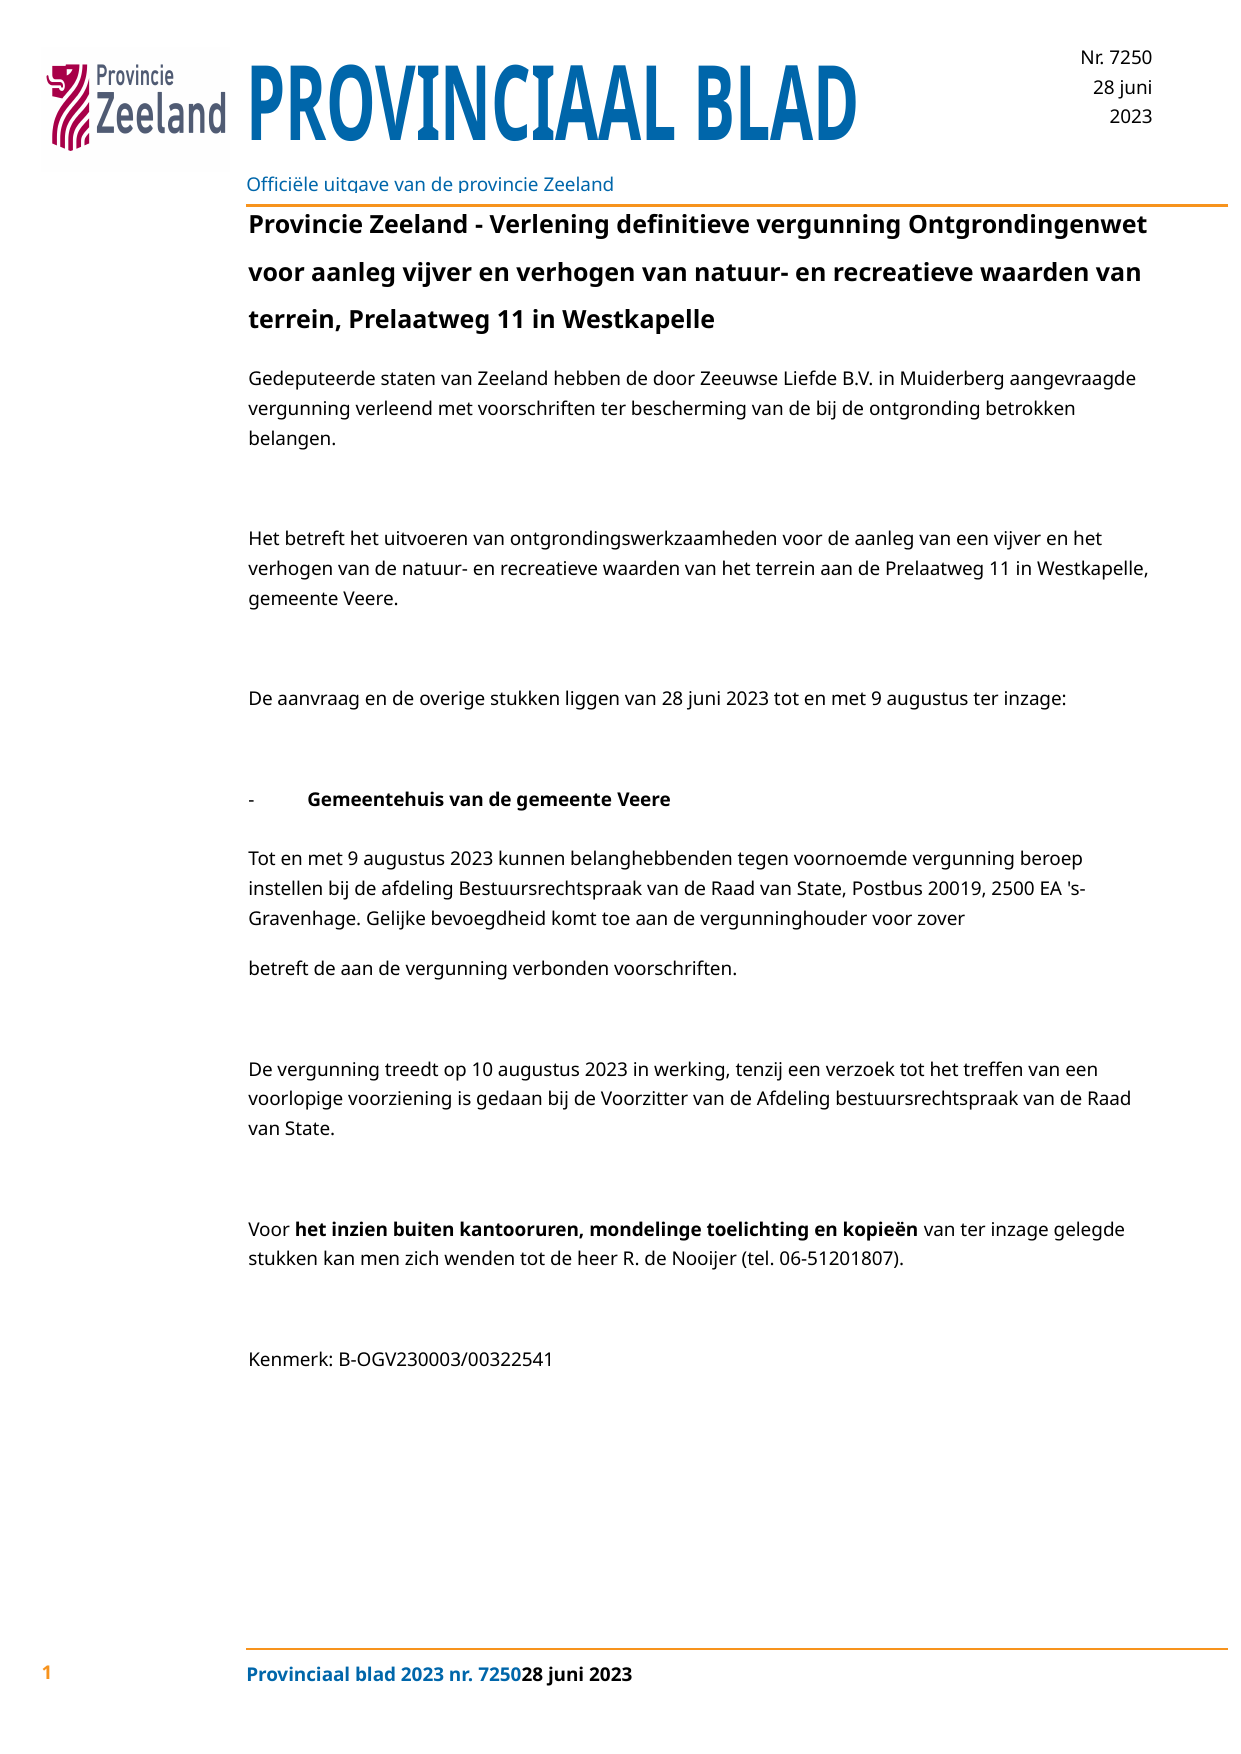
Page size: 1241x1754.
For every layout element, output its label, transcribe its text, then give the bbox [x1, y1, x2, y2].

text De aanvraag en de overige stukken liggen van 28 juni 2023 tot en met 9 augustus ter inzage: [248, 686, 1152, 711]
text Kenmerk: B-OGV230003/00322541 [248, 1346, 1152, 1372]
text Het betreft het uitvoeren van ontgrondingswerkzaamheden voor de aanleg van een vijver en het verhogen van de natuur- en recreatieve waarden van het terrein aan de Prelaatweg 11 in Westkapelle, gemeente Veere. [248, 526, 1152, 610]
text Voor het inzien buiten kantooruren, mondelinge toelichting en kopieën van ter inzage gelegde stukken kan men zich wenden tot de heer R. de Nooijer (tel. 06-51201807). [248, 1216, 1152, 1271]
list Gemeentehuis van de gemeente Veere [248, 786, 1152, 812]
text Provincie Zeeland - Verlening definitieve vergunning Ontgrondingenwet voor aanleg vijver en verhogen van natuur- en recreatieve waarden van terrein, Prelaatweg 11 in Westkapelle [248, 207, 1152, 336]
text De vergunning treedt op 10 augustus 2023 in werking, tenzij een verzoek tot het treffen van een voorlopige voorziening is gedaan bij de Voorzitter van de Afdeling bestuursrechtspraak van de Raad van State. [248, 1056, 1152, 1141]
picture [41, 47, 231, 172]
text Tot en met 9 augustus 2023 kunnen belanghebbenden tegen voornoemde vergunning beroep instellen bij de afdeling Bestuursrechtspraak van de Raad van State, Postbus 20019, 2500 EA 's-Gravenhage. Gelijke bevoegdheid komt toe aan de vergunninghouder voor zover [248, 846, 1152, 930]
text Gedeputeerde staten van Zeeland hebben de door Zeeuwse Liefde B.V. in Muiderberg aangevraagde vergunning verleend met voorschriften ter bescherming van de bij de ontgronding betrokken belangen. [248, 366, 1152, 450]
text betreft de aan de vergunning verbonden voorschriften. [248, 955, 1152, 981]
